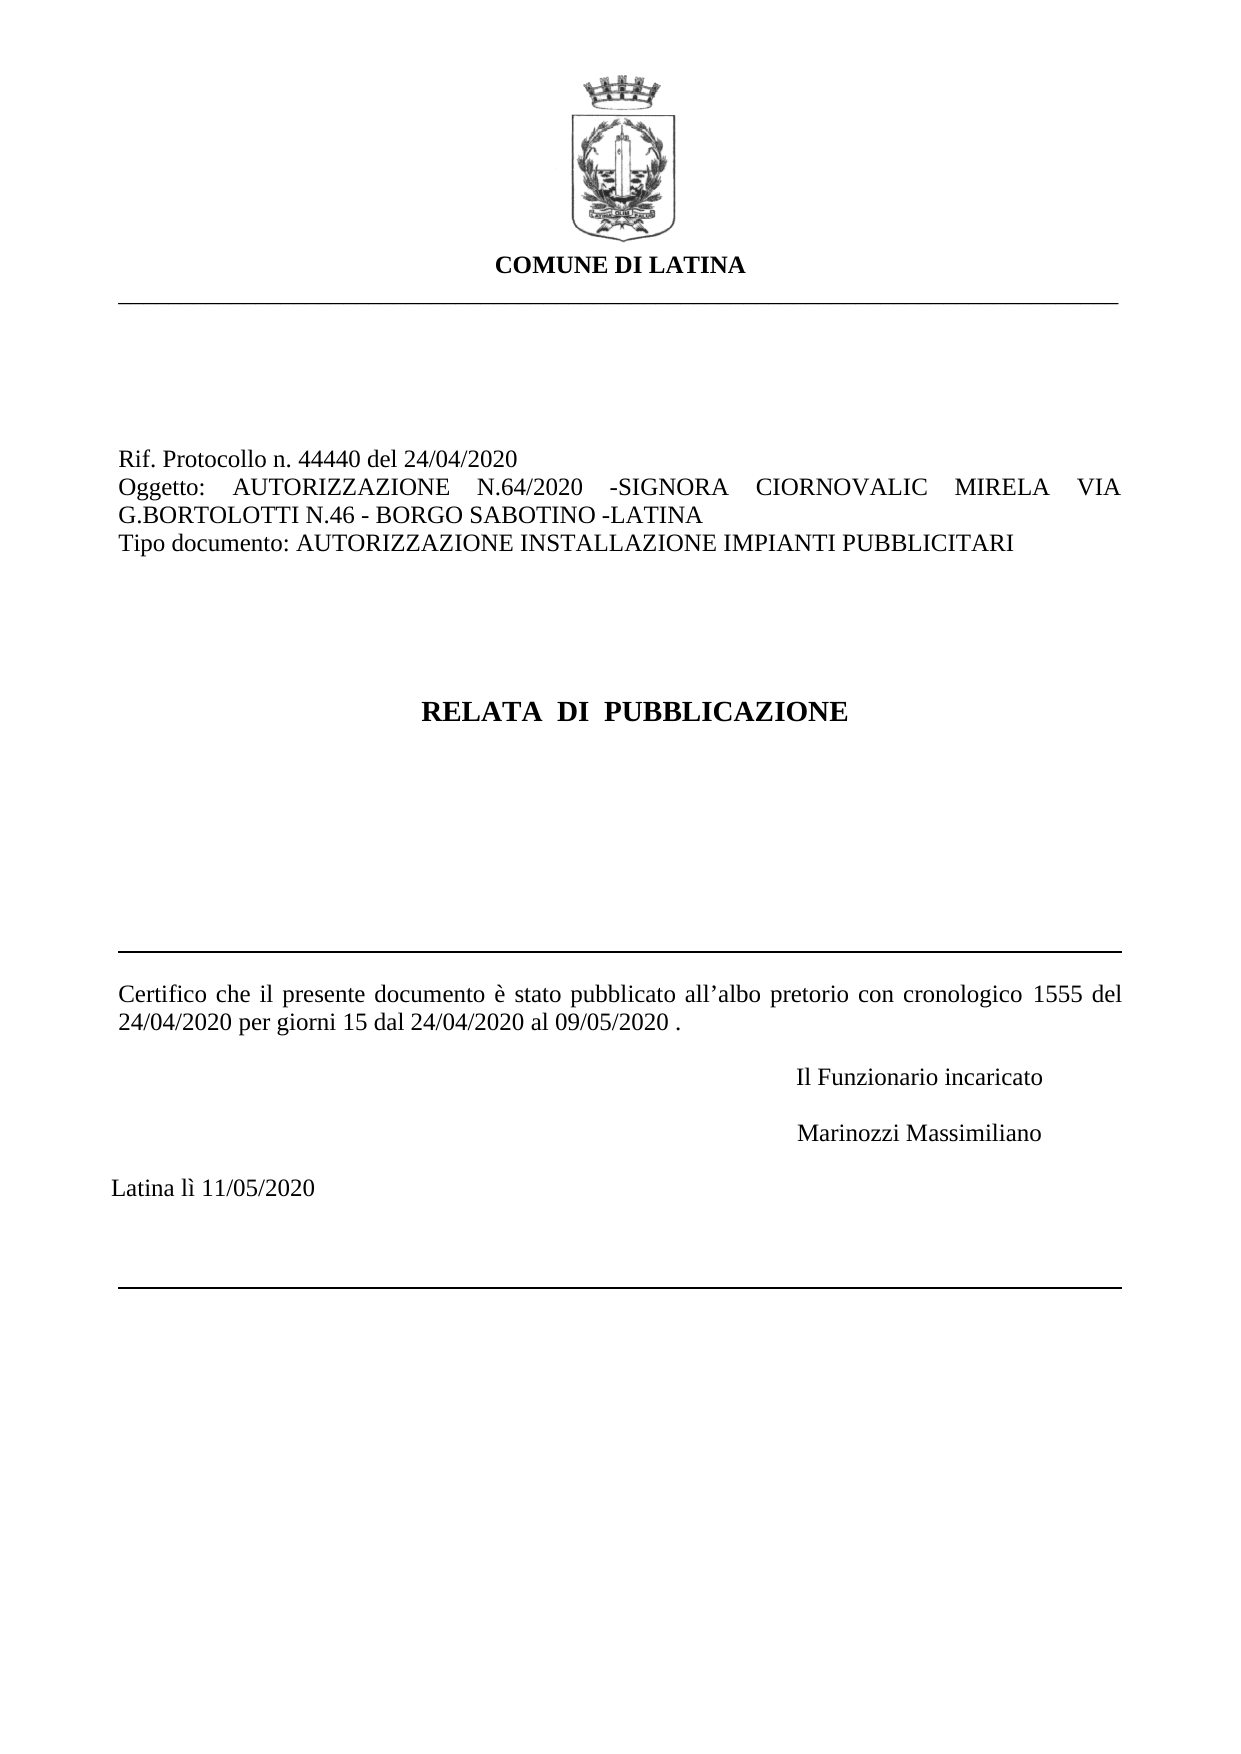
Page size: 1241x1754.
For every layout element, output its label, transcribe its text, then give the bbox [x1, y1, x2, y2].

table_header [692, 1063, 709, 1091]
table_cell [111, 1091, 591, 1119]
picture [556, 75, 685, 252]
table_cell [591, 1119, 692, 1146]
table_header Il Funzionario incaricato [709, 1063, 1129, 1091]
table_cell [591, 1091, 692, 1119]
table_cell Latina lì 11/05/2020 [111, 1174, 591, 1202]
table_header [591, 1063, 692, 1091]
table_cell [692, 1119, 709, 1146]
text Oggetto: AUTORIZZAZIONE N.64/2020 -SIGNORA CIORNOVALIC MIRELA VIA G.BORTOLOTTI N.46 - BORGO SABOTINO -LATINA [118, 473, 1122, 529]
table_cell [111, 1146, 591, 1174]
table_cell [111, 1119, 591, 1146]
text Rif. Protocollo n. 44440 del 24/04/2020 [118, 446, 1122, 473]
text Certifico che il presente documento è stato pubblicato all’albo pretorio con cronologico 1555 del 24/04/2020 per giorni 15 dal 24/04/2020 al 09/05/2020 . [118, 980, 1122, 1036]
text Tipo documento: AUTORIZZAZIONE INSTALLAZIONE IMPIANTI PUBBLICITARI [118, 529, 1122, 556]
table_cell [709, 1091, 1129, 1119]
table_cell [692, 1174, 709, 1202]
subtitle RELATA DI PUBBLICAZIONE [118, 695, 1122, 727]
table_cell [709, 1146, 1129, 1174]
table_cell [692, 1146, 709, 1174]
table_header [111, 1063, 591, 1091]
table_cell [709, 1174, 1129, 1202]
table_cell [591, 1174, 692, 1202]
table_cell Marinozzi Massimiliano [709, 1119, 1129, 1146]
table_cell [692, 1091, 709, 1119]
table_cell [591, 1146, 692, 1174]
